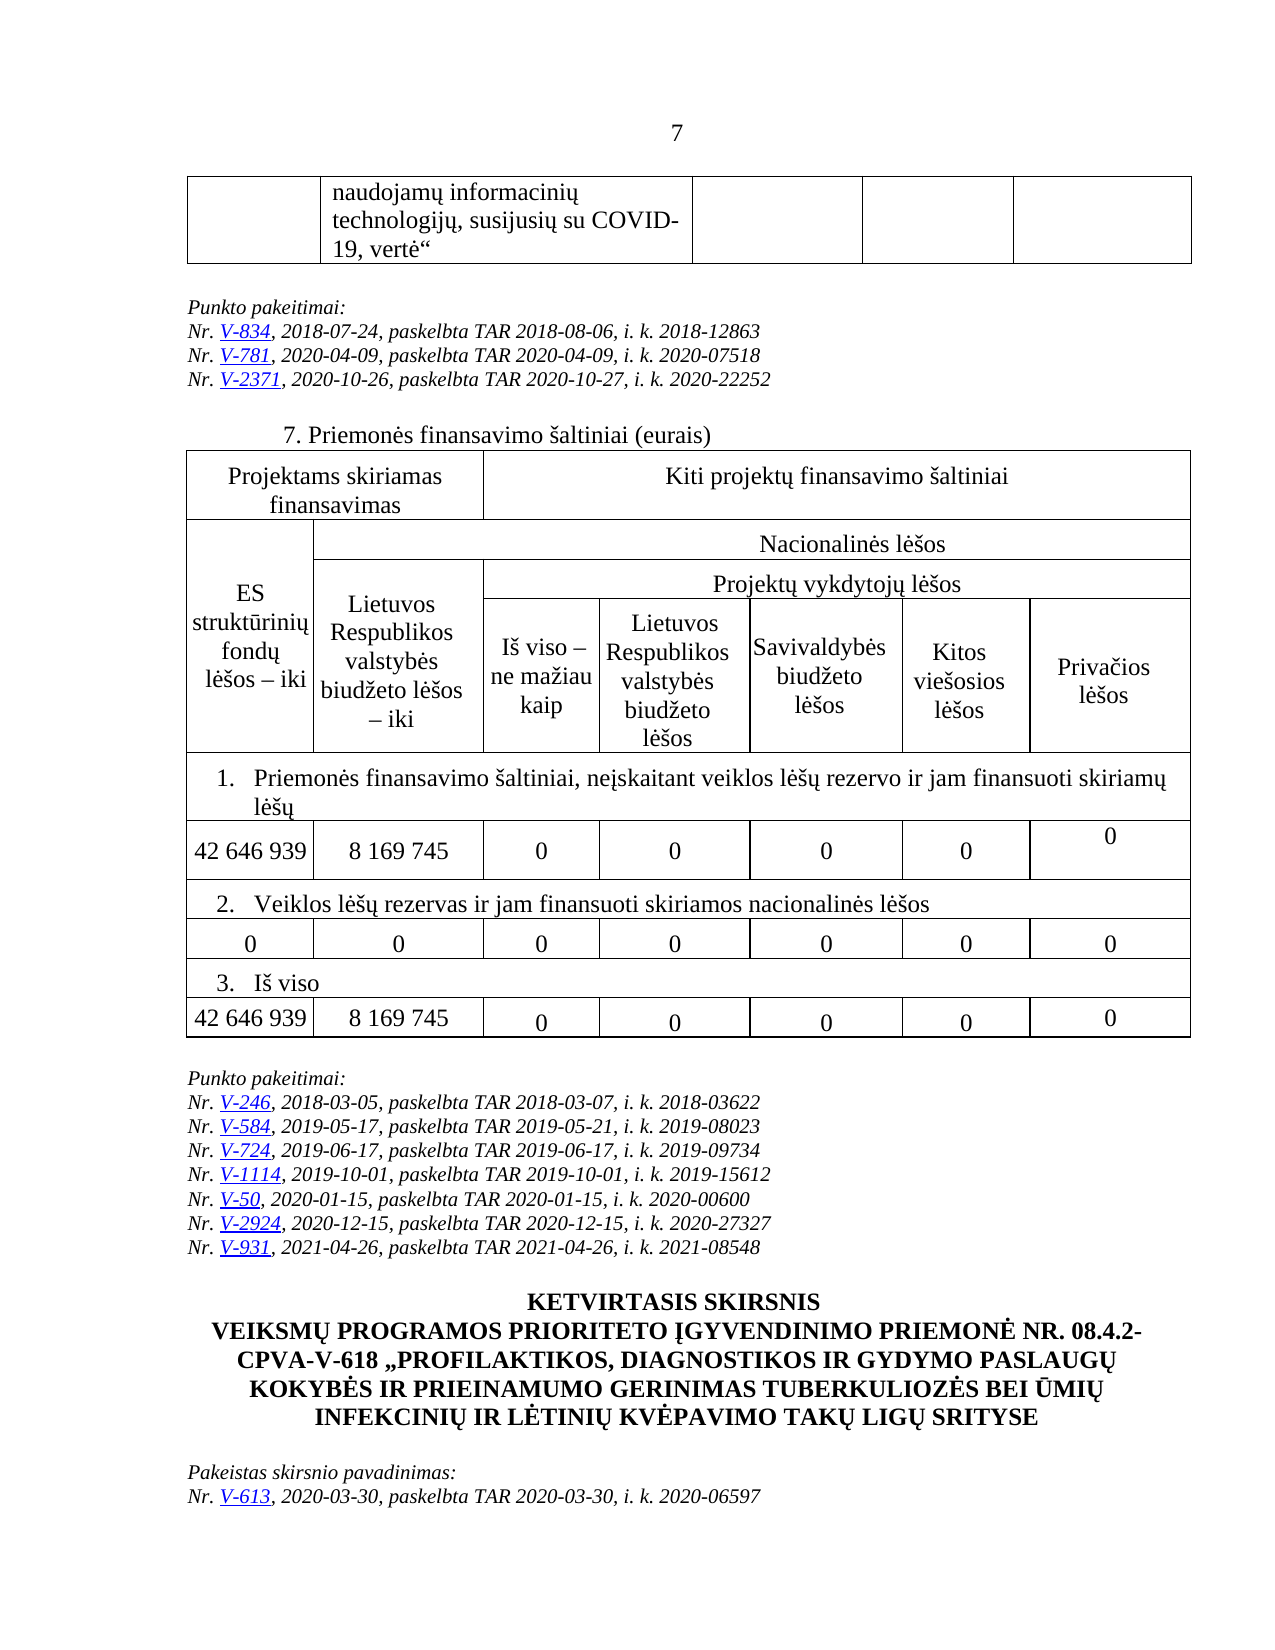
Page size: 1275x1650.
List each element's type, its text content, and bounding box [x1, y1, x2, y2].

text Nr. V-2924, 2020-12-15, paskelbta TAR 2020-12-15, i. k. 2020-27327 [187, 1211, 1167, 1234]
table_cell 42 646 939 [187, 998, 313, 1036]
text Nr. V-834, 2018-07-24, paskelbta TAR 2018-08-06, i. k. 2018-12863 [187, 319, 1167, 343]
table_cell [693, 177, 862, 263]
table_cell 0 [1031, 821, 1190, 879]
table_cell naudojamų informacinių technologijų, susijusių su COVID-19, vertė“ [321, 177, 692, 263]
table_cell 0 [751, 919, 902, 958]
table_cell Projektų vykdytojų lėšos [484, 560, 1190, 598]
table_cell Lietuvos Respublikos valstybės biudžeto lėšos – iki [314, 560, 483, 752]
table_cell 0 [484, 998, 599, 1036]
text Nr. V-613, 2020-03-30, paskelbta TAR 2020-03-30, i. k. 2020-06597 [187, 1484, 1167, 1508]
table_cell [1014, 177, 1191, 263]
text 7. Priemonės finansavimo šaltiniai (eurais) [225, 420, 1167, 448]
table_cell Nacionalinės lėšos [314, 520, 1190, 558]
table_cell 0 [903, 821, 1029, 879]
text Nr. V-2371, 2020-10-26, paskelbta TAR 2020-10-27, i. k. 2020-22252 [187, 367, 1167, 391]
table_cell Savivaldybės biudžeto lėšos [751, 599, 902, 752]
table_cell 0 [314, 919, 483, 958]
table_cell Privačios lėšos [1031, 599, 1190, 752]
table_cell 0 [600, 919, 749, 958]
table_cell 0 [1031, 919, 1190, 958]
table_cell 1. Priemonės finansavimo šaltiniai, neįskaitant veiklos lėšų rezervo ir jam finansuoti skiriamų lėšų [187, 753, 1190, 820]
text Nr. V-781, 2020-04-09, paskelbta TAR 2020-04-09, i. k. 2020-07518 [187, 343, 1167, 367]
text Nr. V-584, 2019-05-17, paskelbta TAR 2019-05-21, i. k. 2019-08023 [187, 1114, 1167, 1138]
table_cell 8 169 745 [314, 821, 483, 879]
table_cell 0 [600, 821, 749, 879]
table_cell 0 [187, 919, 313, 958]
text Punkto pakeitimai: [187, 295, 1167, 319]
table_cell 42 646 939 [187, 821, 313, 879]
table_cell 0 [751, 821, 902, 879]
table_cell 0 [903, 919, 1029, 958]
text Nr. V-50, 2020-01-15, paskelbta TAR 2020-01-15, i. k. 2020-00600 [187, 1186, 1167, 1211]
table_cell Iš viso – ne mažiau kaip [484, 599, 599, 752]
text Punkto pakeitimai: [187, 1066, 1167, 1090]
table_header Projektams skiriamas finansavimas [187, 451, 483, 518]
table_header Kiti projektų finansavimo šaltiniai [484, 451, 1190, 518]
table_cell [188, 177, 320, 263]
text Nr. V-931, 2021-04-26, paskelbta TAR 2021-04-26, i. k. 2021-08548 [187, 1234, 1167, 1259]
table_cell 2. Veiklos lėšų rezervas ir jam finansuoti skiriamos nacionalinės lėšos [187, 880, 1190, 918]
table_cell 0 [751, 998, 902, 1036]
text Pakeistas skirsnio pavadinimas: [187, 1460, 1167, 1484]
text Nr. V-724, 2019-06-17, paskelbta TAR 2019-06-17, i. k. 2019-09734 [187, 1138, 1167, 1162]
text VEIKSMŲ PROGRAMOS PRIORITETO ĮGYVENDINIMO PRIEMONĖ NR. 08.4.2-CPVA-V-618 „PROFILAKTIKOS, DIAGNOSTIKOS IR GYDYMO PASLAUGŲ KOKYBĖS IR PRIEINAMUMO GERINIMAS TUBERKULIOZĖS BEI ŪMIŲ INFEKCINIŲ IR LĖTINIŲ KVĖPAVIMO TAKŲ LIGŲ SRITYSE [187, 1316, 1167, 1431]
table_cell 8 169 745 [314, 998, 483, 1036]
table_cell 0 [484, 821, 599, 879]
table_cell 0 [484, 919, 599, 958]
table_cell Kitos viešosios lėšos [903, 599, 1029, 752]
text Nr. V-246, 2018-03-05, paskelbta TAR 2018-03-07, i. k. 2018-03622 [187, 1090, 1167, 1114]
text Nr. V-1114, 2019-10-01, paskelbta TAR 2019-10-01, i. k. 2019-15612 [187, 1162, 1167, 1186]
table_cell 0 [1031, 998, 1190, 1036]
text KETVIRTASIS SKIRSNIS [187, 1287, 1167, 1316]
table_cell [863, 177, 1013, 263]
table_cell ES struktūrinių fondų lėšos – iki [187, 520, 313, 752]
table_cell Lietuvos Respublikos valstybės biudžeto lėšos [600, 599, 749, 752]
table_cell 0 [600, 998, 749, 1036]
table_cell 3. Iš viso [187, 959, 1190, 997]
table_cell 0 [903, 998, 1029, 1036]
